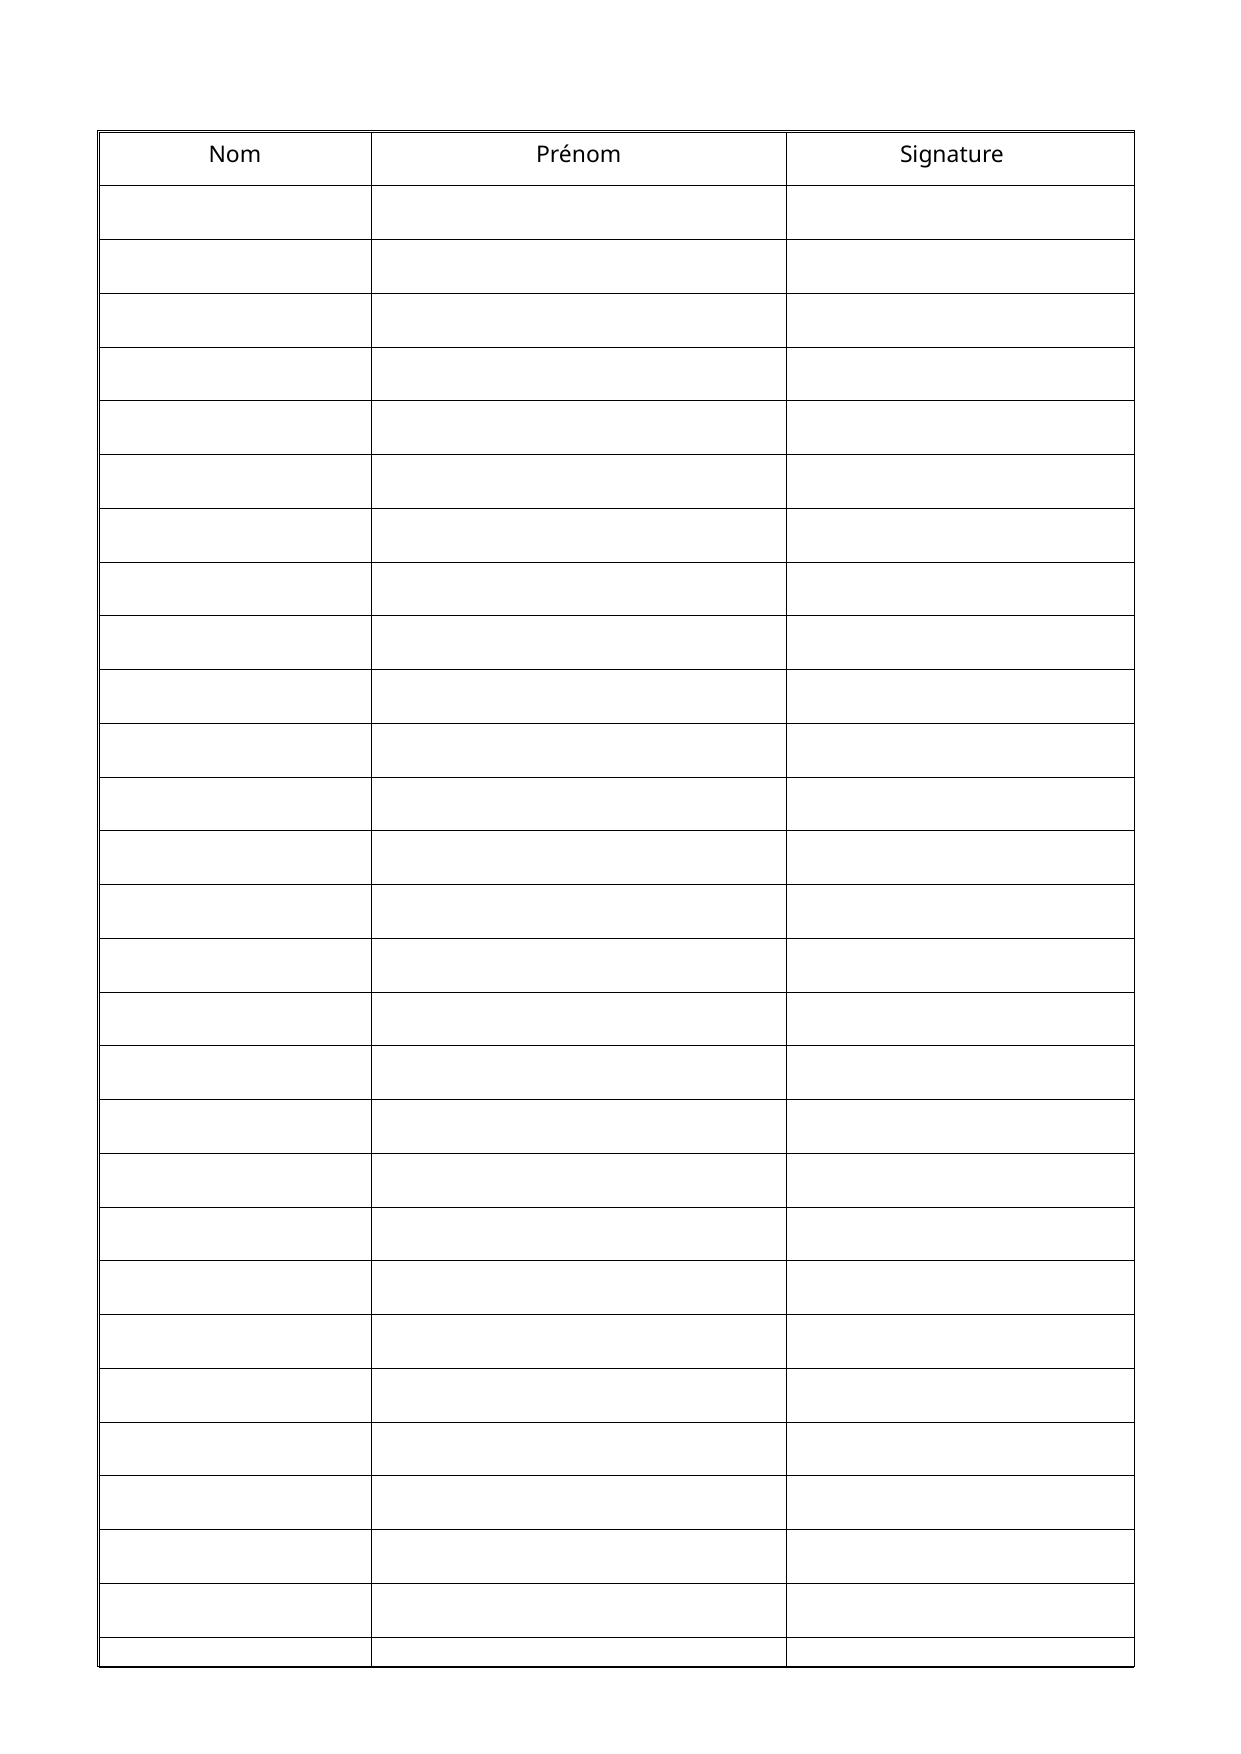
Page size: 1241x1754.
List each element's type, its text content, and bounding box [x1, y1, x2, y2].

table_cell [372, 348, 786, 400]
table_cell [100, 831, 371, 884]
table_cell [787, 939, 1134, 992]
table_cell [372, 455, 786, 508]
table_cell [100, 1476, 371, 1529]
table_cell [787, 616, 1134, 669]
table_cell [372, 939, 786, 992]
table_cell [100, 1423, 371, 1475]
table_cell [100, 616, 371, 669]
table_cell [787, 1584, 1134, 1637]
table_cell [787, 724, 1134, 777]
table_cell [372, 1261, 786, 1314]
table_cell [787, 993, 1134, 1045]
table_cell [100, 993, 371, 1045]
table_cell [100, 670, 371, 723]
table_cell [100, 455, 371, 508]
table_cell [372, 1638, 786, 1666]
table_cell [787, 1100, 1134, 1153]
table_cell [372, 1046, 786, 1099]
table_cell [787, 455, 1134, 508]
table_cell [787, 1476, 1134, 1529]
table_cell [100, 885, 371, 938]
table_cell [100, 1100, 371, 1153]
table_cell [787, 1423, 1134, 1475]
table_cell [372, 1530, 786, 1583]
table_cell [372, 509, 786, 562]
table_cell [372, 831, 786, 884]
table_cell [100, 563, 371, 615]
table_header Signature [787, 133, 1134, 185]
table_cell [372, 616, 786, 669]
table_cell [100, 1208, 371, 1260]
table_cell [787, 294, 1134, 347]
table_cell [372, 1423, 786, 1475]
table_cell [100, 1154, 371, 1207]
table_cell [100, 724, 371, 777]
table_cell [787, 778, 1134, 830]
table_cell [100, 1584, 371, 1637]
table_cell [787, 1315, 1134, 1368]
table_cell [100, 348, 371, 400]
table_cell [100, 778, 371, 830]
table_cell [100, 1530, 371, 1583]
table_cell [372, 1584, 786, 1637]
table_cell [372, 1154, 786, 1207]
table_cell [787, 240, 1134, 293]
table_cell [787, 401, 1134, 454]
table_cell [787, 1046, 1134, 1099]
table_cell [372, 186, 786, 239]
table_cell [787, 885, 1134, 938]
table_header Prénom [372, 133, 786, 185]
table_cell [787, 1208, 1134, 1260]
table_cell [372, 1369, 786, 1422]
table_cell [787, 1261, 1134, 1314]
table_cell [372, 670, 786, 723]
table_cell [100, 1638, 371, 1666]
table_cell [100, 509, 371, 562]
table_cell [372, 1100, 786, 1153]
table_cell [372, 885, 786, 938]
table_cell [372, 1315, 786, 1368]
table_cell [787, 563, 1134, 615]
table_header Nom [100, 133, 371, 185]
table_cell [787, 1530, 1134, 1583]
table_cell [372, 724, 786, 777]
table_cell [787, 348, 1134, 400]
table_cell [787, 831, 1134, 884]
table_cell [787, 670, 1134, 723]
table_cell [100, 1046, 371, 1099]
table_cell [787, 1154, 1134, 1207]
table_cell [372, 993, 786, 1045]
table_cell [787, 1369, 1134, 1422]
table_cell [787, 509, 1134, 562]
table_cell [787, 1638, 1134, 1666]
table_cell [100, 1315, 371, 1368]
table_cell [372, 1208, 786, 1260]
table_cell [100, 240, 371, 293]
table_cell [372, 294, 786, 347]
table_cell [100, 1261, 371, 1314]
table_cell [372, 240, 786, 293]
table_cell [100, 1369, 371, 1422]
table_cell [787, 186, 1134, 239]
table_cell [372, 778, 786, 830]
table_cell [372, 401, 786, 454]
table_cell [100, 939, 371, 992]
table_cell [372, 563, 786, 615]
table_cell [100, 186, 371, 239]
table_cell [100, 401, 371, 454]
table_cell [372, 1476, 786, 1529]
table_cell [100, 294, 371, 347]
